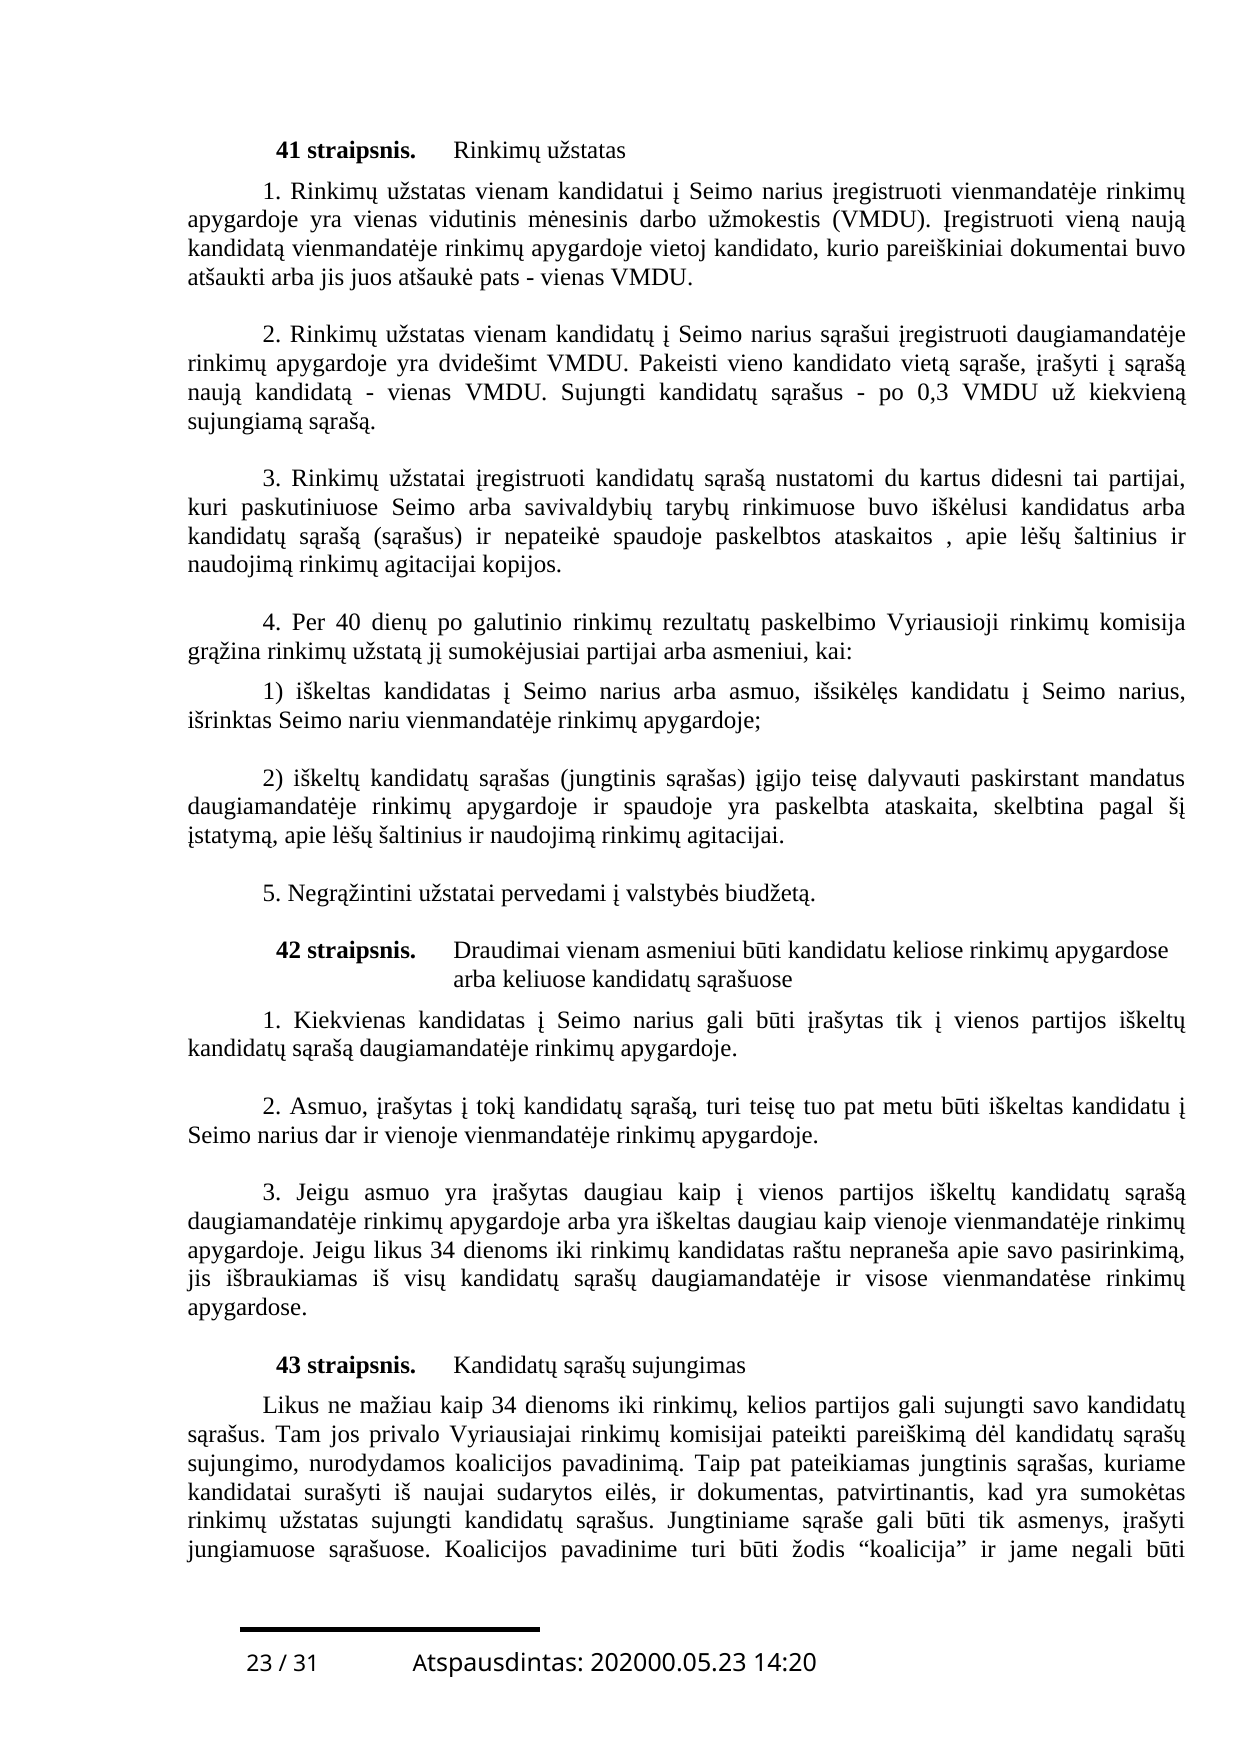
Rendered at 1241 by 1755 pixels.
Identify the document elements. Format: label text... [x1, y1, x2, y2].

text 5. Negrąžintini užstatai pervedami į valstybės biudžetą. [187, 878, 1187, 906]
text 2. Asmuo, įrašytas į tokį kandidatų sąrašą, turi teisę tuo pat metu būti iškeltas kandidatu į Seimo narius dar ir vienoje vienmandatėje rinkimų apygardoje. [187, 1091, 1187, 1148]
text 3. Rinkimų užstatai įregistruoti kandidatų sąrašą nustatomi du kartus didesni tai partijai, kuri paskutiniuose Seimo arba savivaldybių tarybų rinkimuose buvo iškėlusi kandidatus arba kandidatų sąrašą (sąrašus) ir nepateikė spaudoje paskelbtos ataskaitos , apie lėšų šaltinius ir naudojimą rinkimų agitacijai kopijos. [187, 463, 1187, 578]
text 4. Per 40 dienų po galutinio rinkimų rezultatų paskelbimo Vyriausioji rinkimų komisija grąžina rinkimų užstatą jį sumokėjusiai partijai arba asmeniui, kai: [187, 607, 1187, 664]
text 3. Jeigu asmuo yra įrašytas daugiau kaip į vienos partijos iškeltų kandidatų sąrašą daugiamandatėje rinkimų apygardoje arba yra iškeltas daugiau kaip vienoje vienmandatėje rinkimų apygardoje. Jeigu likus 34 dienoms iki rinkimų kandidatas raštu nepraneša apie savo pasirinkimą, jis išbraukiamas iš visų kandidatų sąrašų daugiamandatėje ir visose vienmandatėse rinkimų apygardose. [187, 1177, 1187, 1321]
text 1. Rinkimų užstatas vienam kandidatui į Seimo narius įregistruoti vienmandatėje rinkimų apygardoje yra vienas vidutinis mėnesinis darbo užmokestis (VMDU). Įregistruoti vieną naują kandidatą vienmandatėje rinkimų apygardoje vietoj kandidato, kurio pareiškiniai dokumentai buvo atšaukti arba jis juos atšaukė pats - vienas VMDU. [187, 176, 1187, 291]
text 2. Rinkimų užstatas vienam kandidatų į Seimo narius sąrašui įregistruoti daugiamandatėje rinkimų apygardoje yra dvidešimt VMDU. Pakeisti vieno kandidato vietą sąraše, įrašyti į sąrašą naują kandidatą - vienas VMDU. Sujungti kandidatų sąrašus - po 0,3 VMDU už kiekvieną sujungiamą sąrašą. [187, 319, 1187, 434]
text 42 straipsnis. Draudimai vienam asmeniui būti kandidatu keliose rinkimų apygardose arba keliuose kandidatų sąrašuose [276, 935, 1187, 993]
text 41 straipsnis. Rinkimų užstatas [276, 135, 1187, 164]
text 1. Kiekvienas kandidatas į Seimo narius gali būti įrašytas tik į vienos partijos iškeltų kandidatų sąrašą daugiamandatėje rinkimų apygardoje. [187, 1005, 1187, 1062]
text 1) iškeltas kandidatas į Seimo narius arba asmuo, išsikėlęs kandidatu į Seimo narius, išrinktas Seimo nariu vienmandatėje rinkimų apygardoje; [187, 676, 1187, 734]
text Likus ne mažiau kaip 34 dienoms iki rinkimų, kelios partijos gali sujungti savo kandidatų sąrašus. Tam jos privalo Vyriausiajai rinkimų komisijai pateikti pareiškimą dėl kandidatų sąrašų sujungimo, nurodydamos koalicijos pavadinimą. Taip pat pateikiamas jungtinis sąrašas, kuriame kandidatai surašyti iš naujai sudarytos eilės, ir dokumentas, patvirtinantis, kad yra sumokėtas rinkimų užstatas sujungti kandidatų sąrašus. Jungtiniame sąraše gali būti tik asmenys, įrašyti jungiamuose sąrašuose. Koalicijos pavadinime turi būti žodis “koalicija” ir jame negali būti [187, 1390, 1187, 1563]
text 43 straipsnis. Kandidatų sąrašų sujungimas [276, 1350, 1187, 1378]
text 2) iškeltų kandidatų sąrašas (jungtinis sąrašas) įgijo teisę dalyvauti paskirstant mandatus daugiamandatėje rinkimų apygardoje ir spaudoje yra paskelbta ataskaita, skelbtina pagal šį įstatymą, apie lėšų šaltinius ir naudojimą rinkimų agitacijai. [187, 763, 1187, 849]
